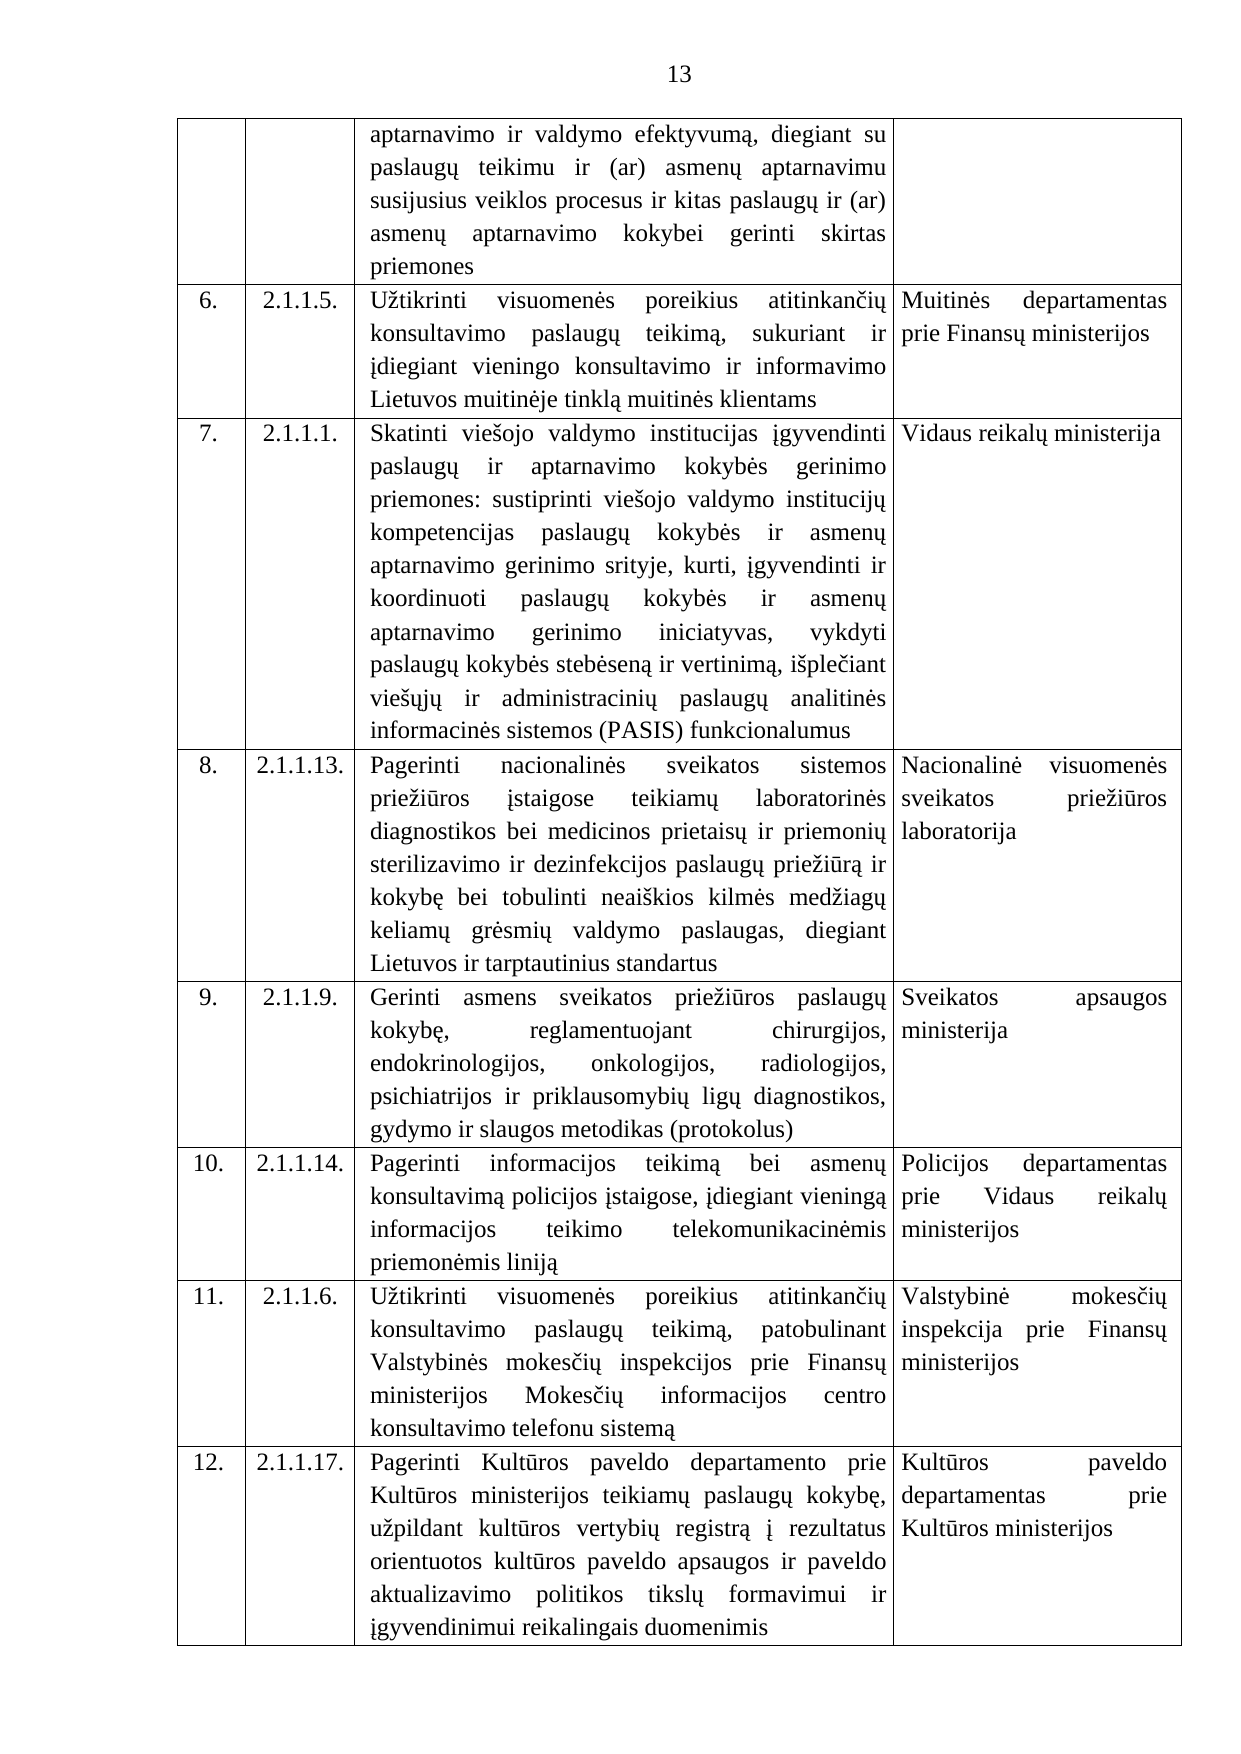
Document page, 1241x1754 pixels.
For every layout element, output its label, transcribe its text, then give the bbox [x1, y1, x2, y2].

table_cell 7. [178, 419, 245, 749]
table_cell 8. [178, 750, 245, 981]
table_cell 11. [178, 1281, 245, 1446]
table_cell Vidaus reikalų ministerija [894, 419, 1181, 749]
table_cell Pagerinti Kultūros paveldo departamento prie Kultūros ministerijos teikiamų paslaugų kokybę, užpildant kultūros vertybių registrą į rezultatus orientuotos kultūros paveldo apsaugos ir paveldo aktualizavimo politikos tikslų formavimui ir įgyvendinimui reikalingais duomenimis [355, 1447, 893, 1645]
table_cell 2.1.1.13. [246, 750, 354, 981]
table_cell [246, 119, 354, 284]
table_cell 2.1.1.17. [246, 1447, 354, 1645]
table_cell Pagerinti nacionalinės sveikatos sistemos priežiūros įstaigose teikiamų laboratorinės diagnostikos bei medicinos prietaisų ir priemonių sterilizavimo ir dezinfekcijos paslaugų priežiūrą ir kokybę bei tobulinti neaiškios kilmės medžiagų keliamų grėsmių valdymo paslaugas, diegiant Lietuvos ir tarptautinius standartus [355, 750, 893, 981]
table_cell aptarnavimo ir valdymo efektyvumą, diegiant su paslaugų teikimu ir (ar) asmenų aptarnavimu susijusius veiklos procesus ir kitas paslaugų ir (ar) asmenų aptarnavimo kokybei gerinti skirtas priemones [355, 119, 893, 284]
table_cell Policijos departamentas prie Vidaus reikalų ministerijos [894, 1148, 1181, 1280]
table_cell Muitinės departamentas prie Finansų ministerijos [894, 285, 1181, 417]
table_cell Užtikrinti visuomenės poreikius atitinkančių konsultavimo paslaugų teikimą, patobulinant Valstybinės mokesčių inspekcijos prie Finansų ministerijos Mokesčių informacijos centro konsultavimo telefonu sistemą [355, 1281, 893, 1446]
table_cell Skatinti viešojo valdymo institucijas įgyvendinti paslaugų ir aptarnavimo kokybės gerinimo priemones: sustiprinti viešojo valdymo institucijų kompetencijas paslaugų kokybės ir asmenų aptarnavimo gerinimo srityje, kurti, įgyvendinti ir koordinuoti paslaugų kokybės ir asmenų aptarnavimo gerinimo iniciatyvas, vykdyti paslaugų kokybės stebėseną ir vertinimą, išplečiant viešųjų ir administracinių paslaugų analitinės informacinės sistemos (PASIS) funkcionalumus [355, 419, 893, 749]
table_cell 9. [178, 982, 245, 1147]
table_cell 12. [178, 1447, 245, 1645]
table_cell Sveikatos apsaugos ministerija [894, 982, 1181, 1147]
table_cell 2.1.1.6. [246, 1281, 354, 1446]
table_cell 6. [178, 285, 245, 417]
table_cell 2.1.1.5. [246, 285, 354, 417]
table_cell Valstybinė mokesčių inspekcija prie Finansų ministerijos [894, 1281, 1181, 1446]
table_cell Užtikrinti visuomenės poreikius atitinkančių konsultavimo paslaugų teikimą, sukuriant ir įdiegiant vieningo konsultavimo ir informavimo Lietuvos muitinėje tinklą muitinės klientams [355, 285, 893, 417]
table_cell [894, 119, 1181, 284]
table_cell 10. [178, 1148, 245, 1280]
table_cell 2.1.1.14. [246, 1148, 354, 1280]
table_cell 2.1.1.9. [246, 982, 354, 1147]
table_cell Pagerinti informacijos teikimą bei asmenų konsultavimą policijos įstaigose, įdiegiant vieningą informacijos teikimo telekomunikacinėmis priemonėmis liniją [355, 1148, 893, 1280]
table_cell 2.1.1.1. [246, 419, 354, 749]
table_cell Kultūros paveldo departamentas prie Kultūros ministerijos [894, 1447, 1181, 1645]
table_cell Nacionalinė visuomenės sveikatos priežiūros laboratorija [894, 750, 1181, 981]
table_cell [178, 119, 245, 284]
table_cell Gerinti asmens sveikatos priežiūros paslaugų kokybę, reglamentuojant chirurgijos, endokrinologijos, onkologijos, radiologijos, psichiatrijos ir priklausomybių ligų diagnostikos, gydymo ir slaugos metodikas (protokolus) [355, 982, 893, 1147]
